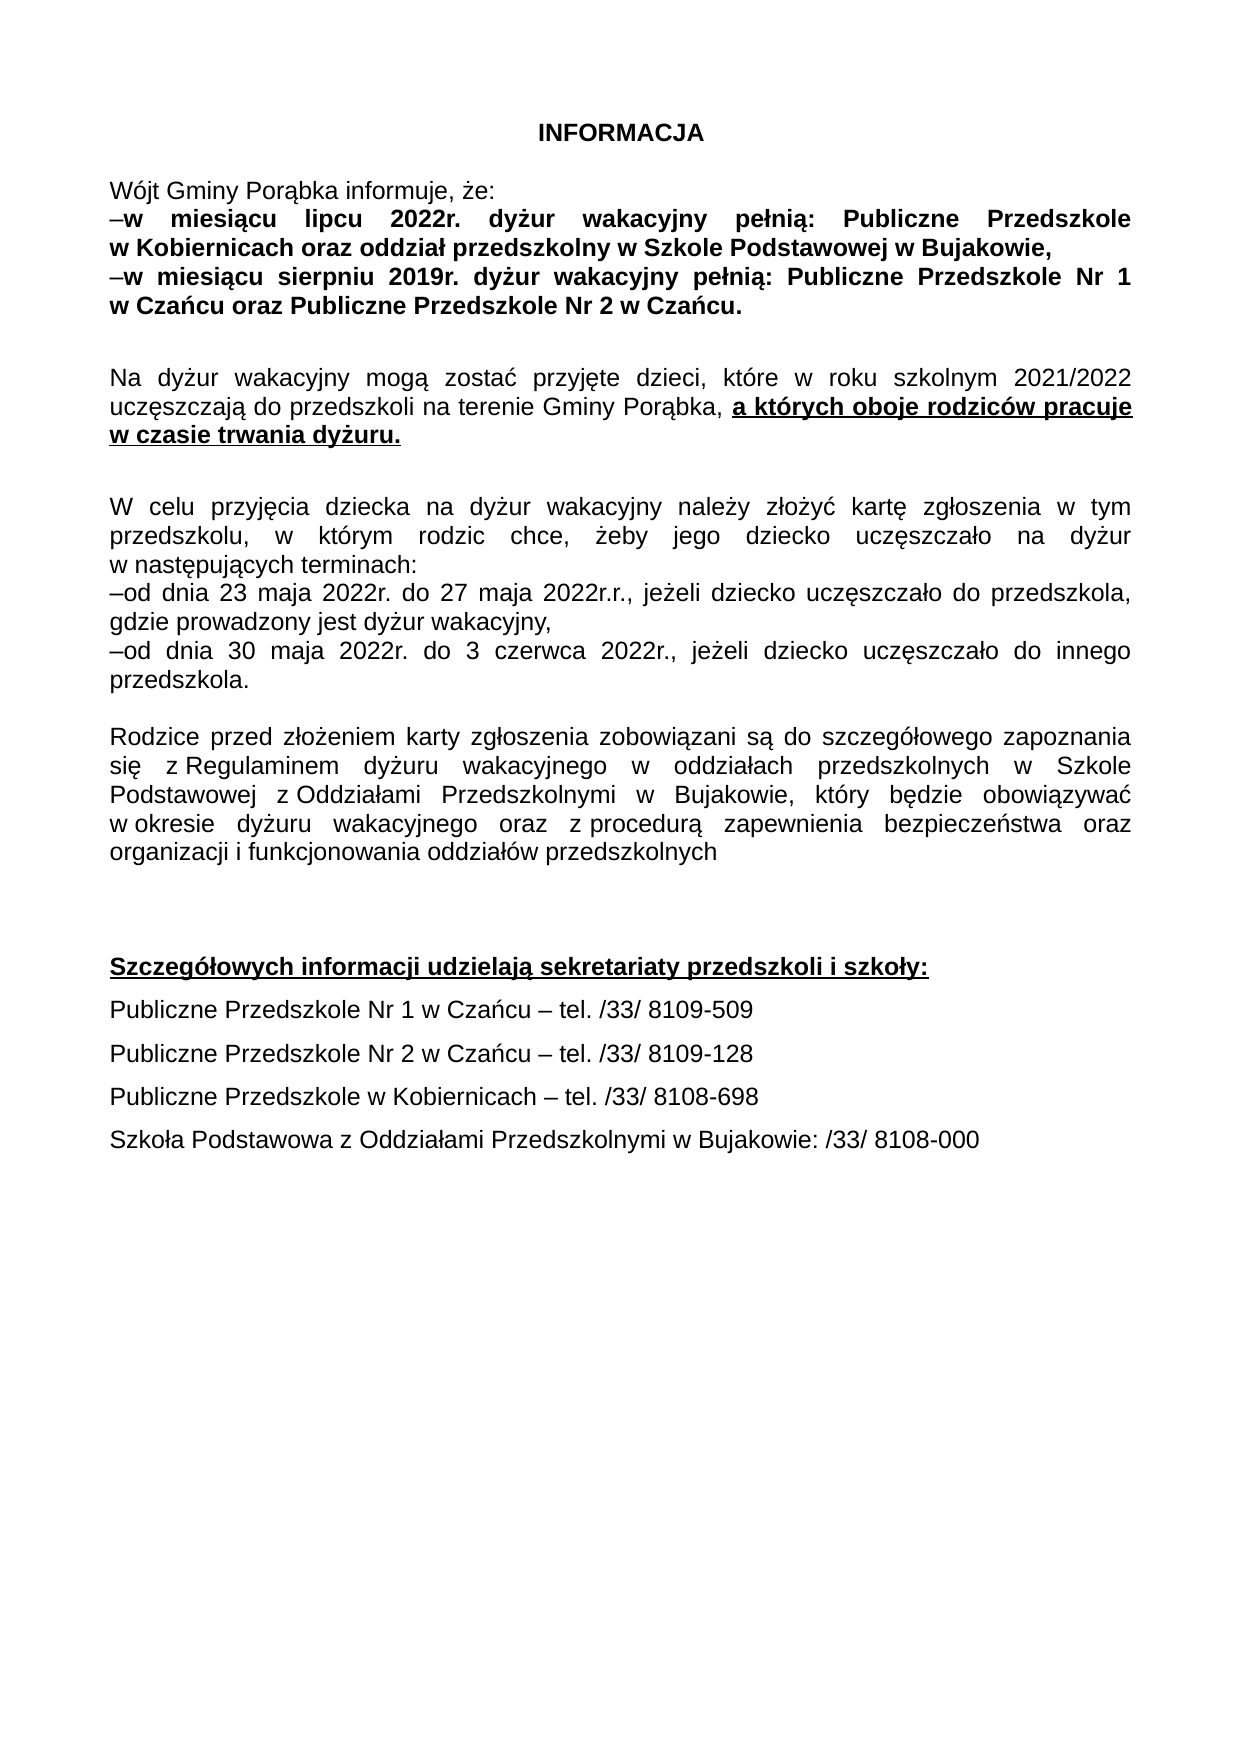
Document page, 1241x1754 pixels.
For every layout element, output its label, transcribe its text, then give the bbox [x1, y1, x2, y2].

text Publiczne Przedszkole Nr 1 w Czańcu – tel. /33/ 8109-509 [109, 995, 1133, 1024]
list w miesiącu sierpniu 2019r. dyżur wakacyjny pełnią: Publiczne Przedszkole Nr 1 w Czańcu oraz Publiczne Przedszkole Nr 2 w Czańcu. [109, 262, 1133, 319]
text Rodzice przed złożeniem karty zgłoszenia zobowiązani są do szczegółowego zapoznania się z Regulaminem dyżuru wakacyjnego w oddziałach przedszkolnych w Szkole Podstawowej z Oddziałami Przedszkolnymi w Bujakowie, który będzie obowiązywać w okresie dyżuru wakacyjnego oraz z procedurą zapewnienia bezpieczeństwa oraz organizacji i funkcjonowania oddziałów przedszkolnych [109, 722, 1133, 866]
list od dnia 30 maja 2022r. do 3 czerwca 2022r., jeżeli dziecko uczęszczało do innego przedszkola. [109, 636, 1133, 693]
text Wójt Gminy Porąbka informuje, że: [109, 176, 1133, 204]
text Publiczne Przedszkole w Kobiernicach – tel. /33/ 8108-698 [109, 1082, 1133, 1110]
text W celu przyjęcia dziecka na dyżur wakacyjny należy złożyć kartę zgłoszenia w tym przedszkolu, w którym rodzic chce, żeby jego dziecko uczęszczało na dyżur w następujących terminach: [109, 492, 1133, 578]
text Szczegółowych informacji udzielają sekretariaty przedszkoli i szkoły: [109, 952, 1133, 981]
text Szkoła Podstawowa z Oddziałami Przedszkolnymi w Bujakowie: /33/ 8108-000 [109, 1125, 1133, 1153]
text Na dyżur wakacyjny mogą zostać przyjęte dzieci, które w roku szkolnym 2021/2022 uczęszczają do przedszkoli na terenie Gminy Porąbka, a których oboje rodziców pracuje w czasie trwania dyżuru. [109, 363, 1133, 449]
list od dnia 23 maja 2022r. do 27 maja 2022r.r., jeżeli dziecko uczęszczało do przedszkola, gdzie prowadzony jest dyżur wakacyjny, [109, 578, 1133, 636]
list w miesiącu lipcu 2022r. dyżur wakacyjny pełnią: Publiczne Przedszkole w Kobiernicach oraz oddział przedszkolny w Szkole Podstawowej w Bujakowie, [109, 204, 1133, 262]
text INFORMACJA [109, 118, 1133, 147]
text Publiczne Przedszkole Nr 2 w Czańcu – tel. /33/ 8109-128 [109, 1038, 1133, 1067]
